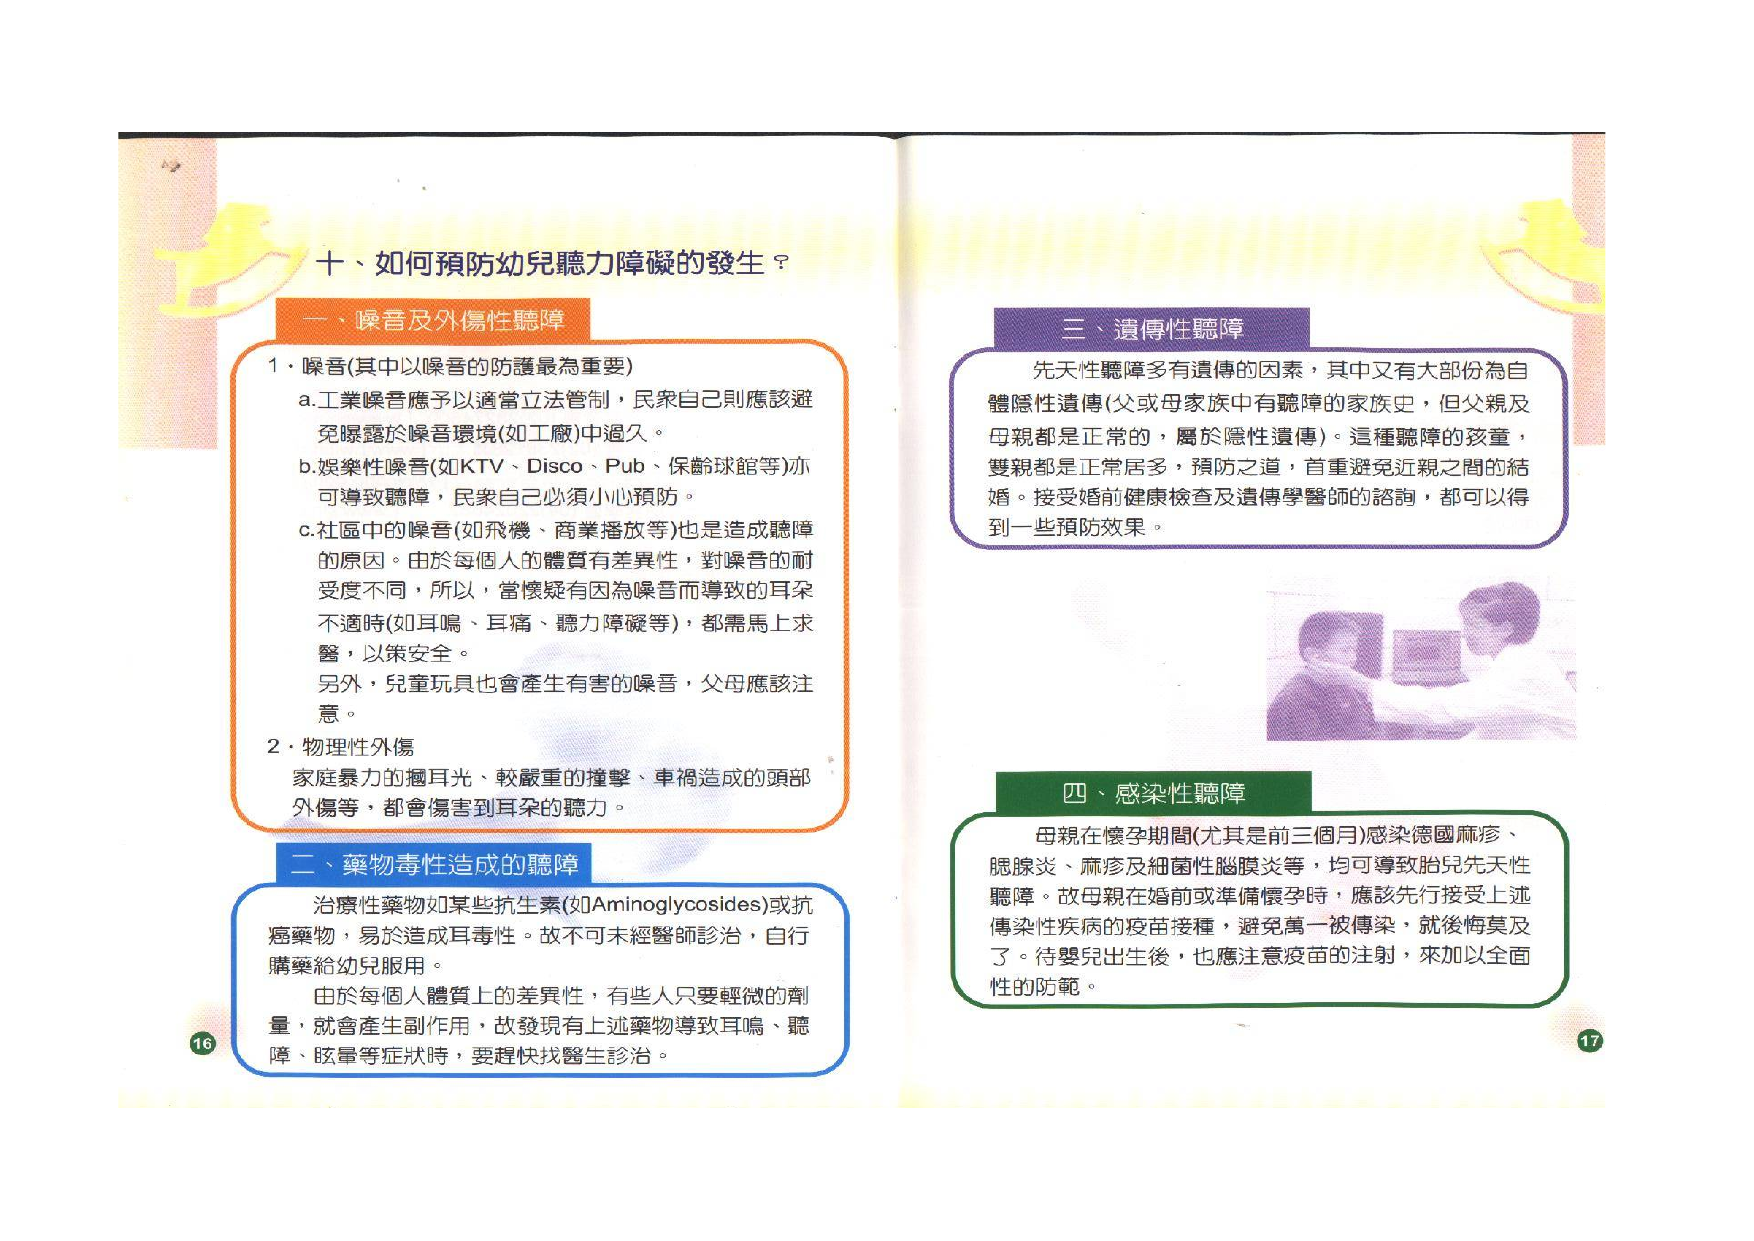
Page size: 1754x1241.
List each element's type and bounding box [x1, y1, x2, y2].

picture [118, 132, 1606, 1108]
